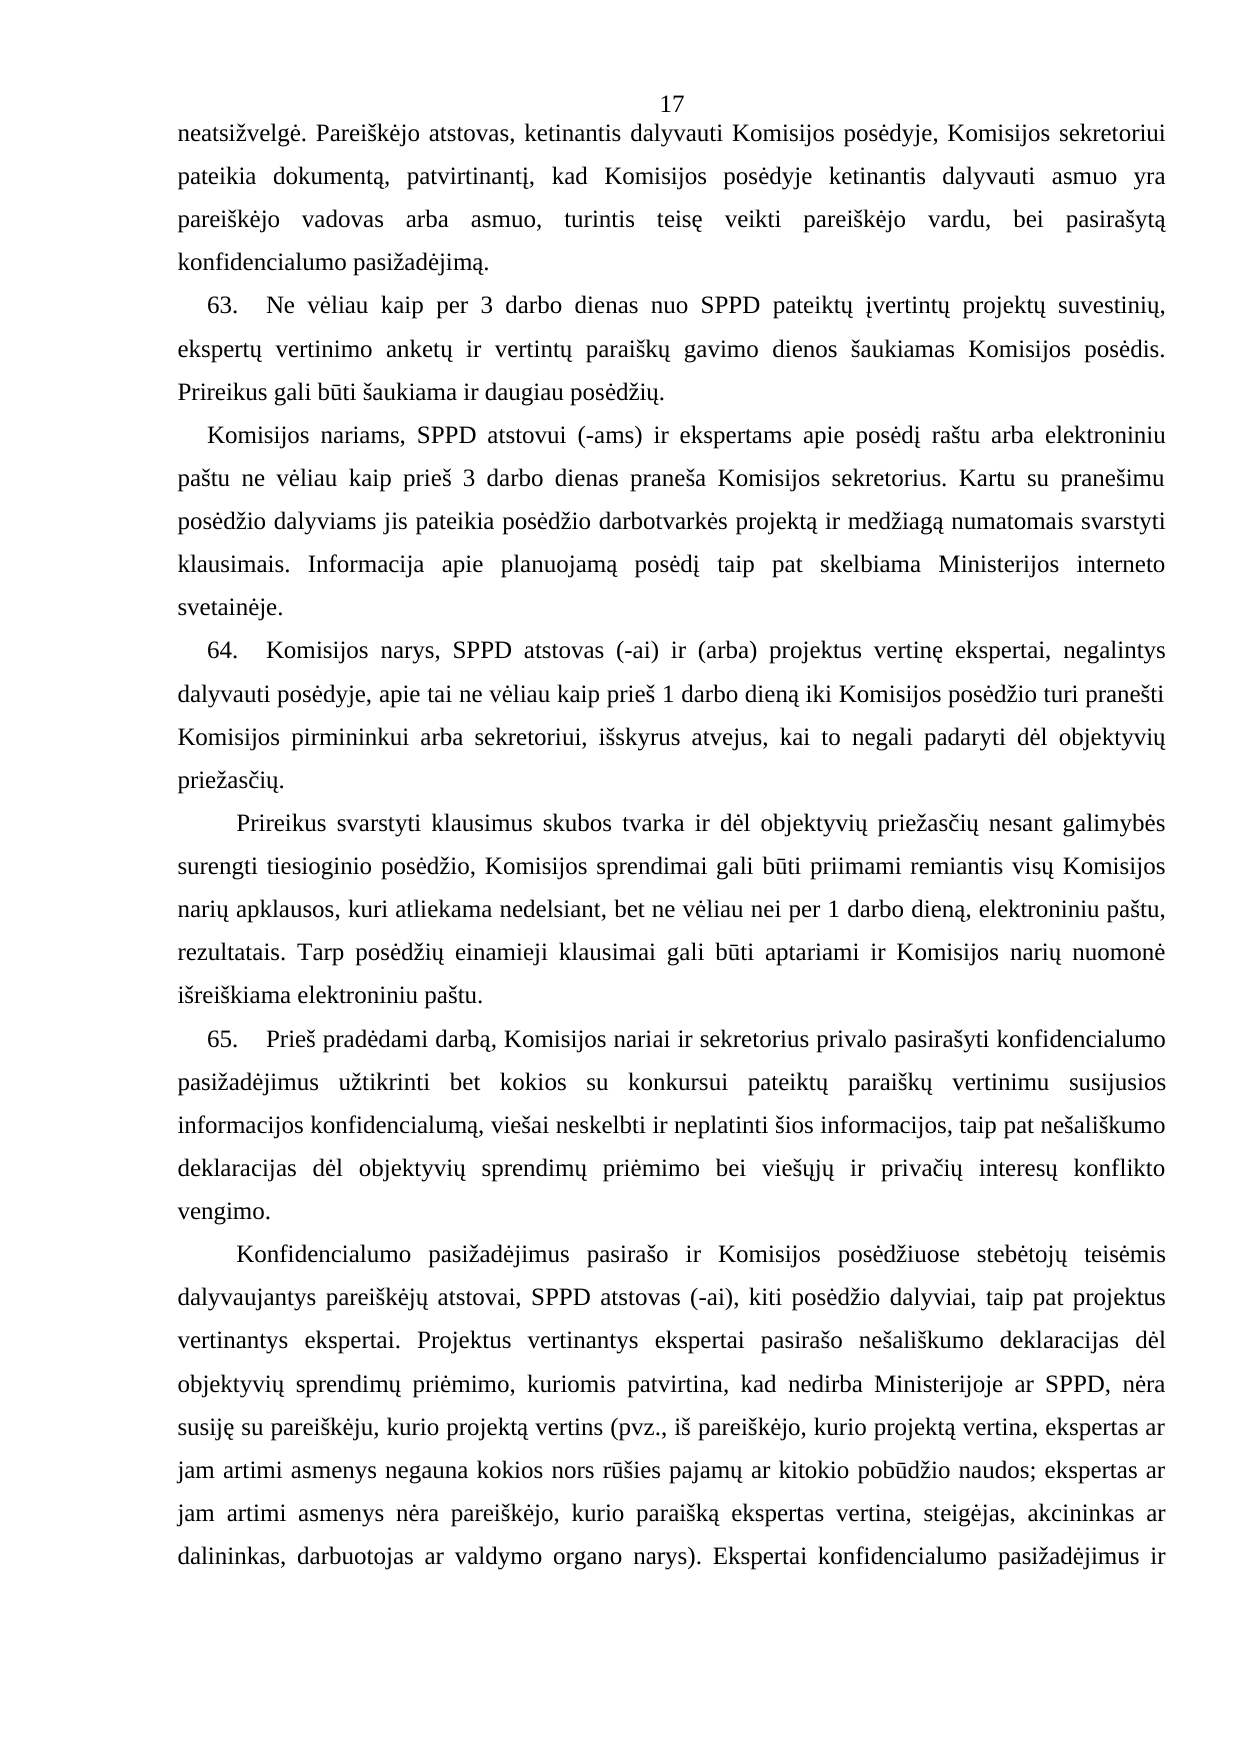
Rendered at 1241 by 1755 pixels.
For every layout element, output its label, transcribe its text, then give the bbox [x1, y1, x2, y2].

text Prireikus svarstyti klausimus skubos tvarka ir dėl objektyvių priežasčių nesant galimybės surengti tiesioginio posėdžio, Komisijos sprendimai gali būti priimami remiantis visų Komisijos narių apklausos, kuri atliekama nedelsiant, bet ne vėliau nei per 1 darbo dieną, elektroniniu paštu, rezultatais. Tarp posėdžių einamieji klausimai gali būti aptariami ir Komisijos narių nuomonė išreiškiama elektroniniu paštu. [177, 808, 1167, 1009]
text 63. Ne vėliau kaip per 3 darbo dienas nuo SPPD pateiktų įvertintų projektų suvestinių, ekspertų vertinimo anketų ir vertintų paraiškų gavimo dienos šaukiamas Komisijos posėdis. Prireikus gali būti šaukiama ir daugiau posėdžių. [177, 291, 1167, 406]
text Konfidencialumo pasižadėjimus pasirašo ir Komisijos posėdžiuose stebėtojų teisėmis dalyvaujantys pareiškėjų atstovai, SPPD atstovas (-ai), kiti posėdžio dalyviai, taip pat projektus vertinantys ekspertai. Projektus vertinantys ekspertai pasirašo nešališkumo deklaracijas dėl objektyvių sprendimų priėmimo, kuriomis patvirtina, kad nedirba Ministerijoje ar SPPD, nėra susiję su pareiškėju, kurio projektą vertins (pvz., iš pareiškėjo, kurio projektą vertina, ekspertas ar jam artimi asmenys negauna kokios nors rūšies pajamų ar kitokio pobūdžio naudos; ekspertas ar jam artimi asmenys nėra pareiškėjo, kurio paraišką ekspertas vertina, steigėjas, akcininkas ar dalininkas, darbuotojas ar valdymo organo narys). Ekspertai konfidencialumo pasižadėjimus ir [177, 1239, 1167, 1570]
text neatsižvelgė. Pareiškėjo atstovas, ketinantis dalyvauti Komisijos posėdyje, Komisijos sekretoriui pateikia dokumentą, patvirtinantį, kad Komisijos posėdyje ketinantis dalyvauti asmuo yra pareiškėjo vadovas arba asmuo, turintis teisę veikti pareiškėjo vardu, bei pasirašytą konfidencialumo pasižadėjimą. [177, 118, 1167, 276]
text 64. Komisijos narys, SPPD atstovas (-ai) ir (arba) projektus vertinę ekspertai, negalintys dalyvauti posėdyje, apie tai ne vėliau kaip prieš 1 darbo dieną iki Komisijos posėdžio turi pranešti Komisijos pirmininkui arba sekretoriui, išskyrus atvejus, kai to negali padaryti dėl objektyvių priežasčių. [177, 636, 1167, 794]
text Komisijos nariams, SPPD atstovui (-ams) ir ekspertams apie posėdį raštu arba elektroniniu paštu ne vėliau kaip prieš 3 darbo dienas praneša Komisijos sekretorius. Kartu su pranešimu posėdžio dalyviams jis pateikia posėdžio darbotvarkės projektą ir medžiagą numatomais svarstyti klausimais. Informacija apie planuojamą posėdį taip pat skelbiama Ministerijos interneto svetainėje. [177, 420, 1167, 621]
text 65. Prieš pradėdami darbą, Komisijos nariai ir sekretorius privalo pasirašyti konfidencialumo pasižadėjimus užtikrinti bet kokios su konkursui pateiktų paraiškų vertinimu susijusios informacijos konfidencialumą, viešai neskelbti ir neplatinti šios informacijos, taip pat nešališkumo deklaracijas dėl objektyvių sprendimų priėmimo bei viešųjų ir privačių interesų konflikto vengimo. [177, 1024, 1167, 1225]
